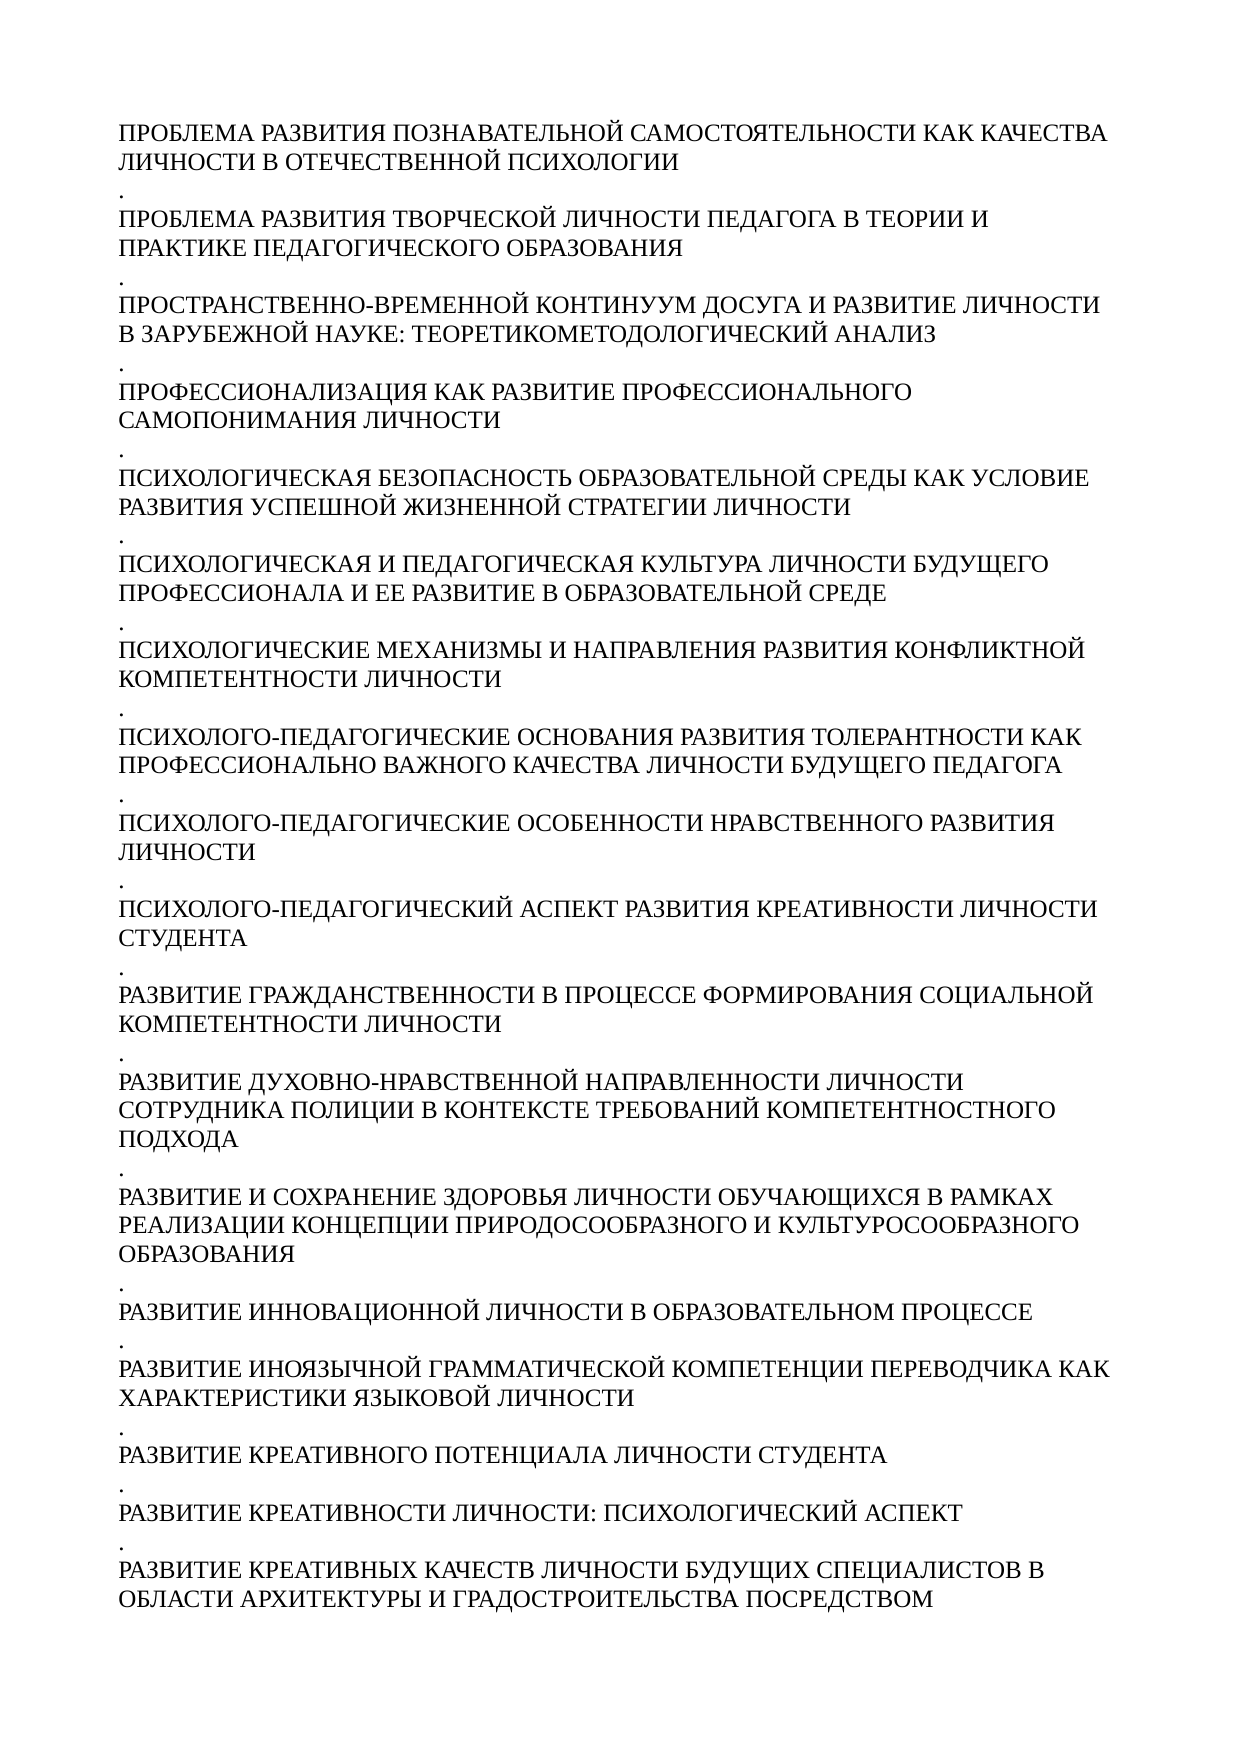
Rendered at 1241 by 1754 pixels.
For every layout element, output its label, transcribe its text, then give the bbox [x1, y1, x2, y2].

text РАЗВИТИЕ ДУХОВНО-НРАВСТВЕННОЙ НАПРАВЛЕННОСТИ ЛИЧНОСТИ СОТРУДНИКА ПОЛИЦИИ В КОНТЕКСТЕ ТРЕБОВАНИЙ КОМПЕТЕНТНОСТНОГО ПОДХОДА . [118, 1067, 1122, 1182]
text РАЗВИТИЕ КРЕАТИВНОГО ПОТЕНЦИАЛА ЛИЧНОСТИ СТУДЕНТА . [118, 1441, 1122, 1498]
text РАЗВИТИЕ КРЕАТИВНОСТИ ЛИЧНОСТИ: ПСИХОЛОГИЧЕСКИЙ АСПЕКТ . [118, 1498, 1122, 1556]
text ПРОФЕССИОНАЛИЗАЦИЯ КАК РАЗВИТИЕ ПРОФЕССИОНАЛЬНОГО САМОПОНИМАНИЯ ЛИЧНОСТИ . [118, 377, 1122, 463]
text ПСИХОЛОГО-ПЕДАГОГИЧЕСКИЕ ОСОБЕННОСТИ НРАВСТВЕННОГО РАЗВИТИЯ ЛИЧНОСТИ . [118, 808, 1122, 894]
text РАЗВИТИЕ ИННОВАЦИОННОЙ ЛИЧНОСТИ В ОБРАЗОВАТЕЛЬНОМ ПРОЦЕССЕ . [118, 1297, 1122, 1354]
text РАЗВИТИЕ ИНОЯЗЫЧНОЙ ГРАММАТИЧЕСКОЙ КОМПЕТЕНЦИИ ПЕРЕВОДЧИКА КАК ХАРАКТЕРИСТИКИ ЯЗЫКОВОЙ ЛИЧНОСТИ . [118, 1354, 1122, 1441]
text РАЗВИТИЕ ГРАЖДАНСТВЕННОСТИ В ПРОЦЕССЕ ФОРМИРОВАНИЯ СОЦИАЛЬНОЙ КОМПЕТЕНТНОСТИ ЛИЧНОСТИ . [118, 981, 1122, 1067]
text ПСИХОЛОГИЧЕСКИЕ МЕХАНИЗМЫ И НАПРАВЛЕНИЯ РАЗВИТИЯ КОНФЛИКТНОЙ КОМПЕТЕНТНОСТИ ЛИЧНОСТИ . [118, 636, 1122, 722]
text РАЗВИТИЕ И СОХРАНЕНИЕ ЗДОРОВЬЯ ЛИЧНОСТИ ОБУЧАЮЩИХСЯ В РАМКАХ РЕАЛИЗАЦИИ КОНЦЕПЦИИ ПРИРОДОСООБРАЗНОГО И КУЛЬТУРОСООБРАЗНОГО ОБРАЗОВАНИЯ . [118, 1182, 1122, 1297]
text ПРОБЛЕМА РАЗВИТИЯ ТВОРЧЕСКОЙ ЛИЧНОСТИ ПЕДАГОГА В ТЕОРИИ И ПРАКТИКЕ ПЕДАГОГИЧЕСКОГО ОБРАЗОВАНИЯ . [118, 204, 1122, 291]
text РАЗВИТИЕ КРЕАТИВНЫХ КАЧЕСТВ ЛИЧНОСТИ БУДУЩИХ СПЕЦИАЛИСТОВ В ОБЛАСТИ АРХИТЕКТУРЫ И ГРАДОСТРОИТЕЛЬСТВА ПОСРЕДСТВОМ [118, 1556, 1122, 1613]
text ПСИХОЛОГИЧЕСКАЯ И ПЕДАГОГИЧЕСКАЯ КУЛЬТУРА ЛИЧНОСТИ БУДУЩЕГО ПРОФЕССИОНАЛА И ЕЕ РАЗВИТИЕ В ОБРАЗОВАТЕЛЬНОЙ СРЕДЕ . [118, 549, 1122, 636]
text ПСИХОЛОГО-ПЕДАГОГИЧЕСКИЙ АСПЕКТ РАЗВИТИЯ КРЕАТИВНОСТИ ЛИЧНОСТИ СТУДЕНТА . [118, 894, 1122, 981]
text ПСИХОЛОГО-ПЕДАГОГИЧЕСКИЕ ОСНОВАНИЯ РАЗВИТИЯ ТОЛЕРАНТНОСТИ КАК ПРОФЕССИОНАЛЬНО ВАЖНОГО КАЧЕСТВА ЛИЧНОСТИ БУДУЩЕГО ПЕДАГОГА . [118, 722, 1122, 808]
text ПРОСТРАНСТВЕННО-ВРЕМЕННОЙ КОНТИНУУМ ДОСУГА И РАЗВИТИЕ ЛИЧНОСТИ В ЗАРУБЕЖНОЙ НАУКЕ: ТЕОРЕТИКОМЕТОДОЛОГИЧЕСКИЙ АНАЛИЗ . [118, 291, 1122, 377]
text ПРОБЛЕМА РАЗВИТИЯ ПОЗНАВАТЕЛЬНОЙ САМОСТОЯТЕЛЬНОСТИ КАК КАЧЕСТВА ЛИЧНОСТИ В ОТЕЧЕСТВЕННОЙ ПСИХОЛОГИИ . [118, 118, 1122, 204]
text ПСИХОЛОГИЧЕСКАЯ БЕЗОПАСНОСТЬ ОБРАЗОВАТЕЛЬНОЙ СРЕДЫ КАК УСЛОВИЕ РАЗВИТИЯ УСПЕШНОЙ ЖИЗНЕННОЙ СТРАТЕГИИ ЛИЧНОСТИ . [118, 463, 1122, 549]
